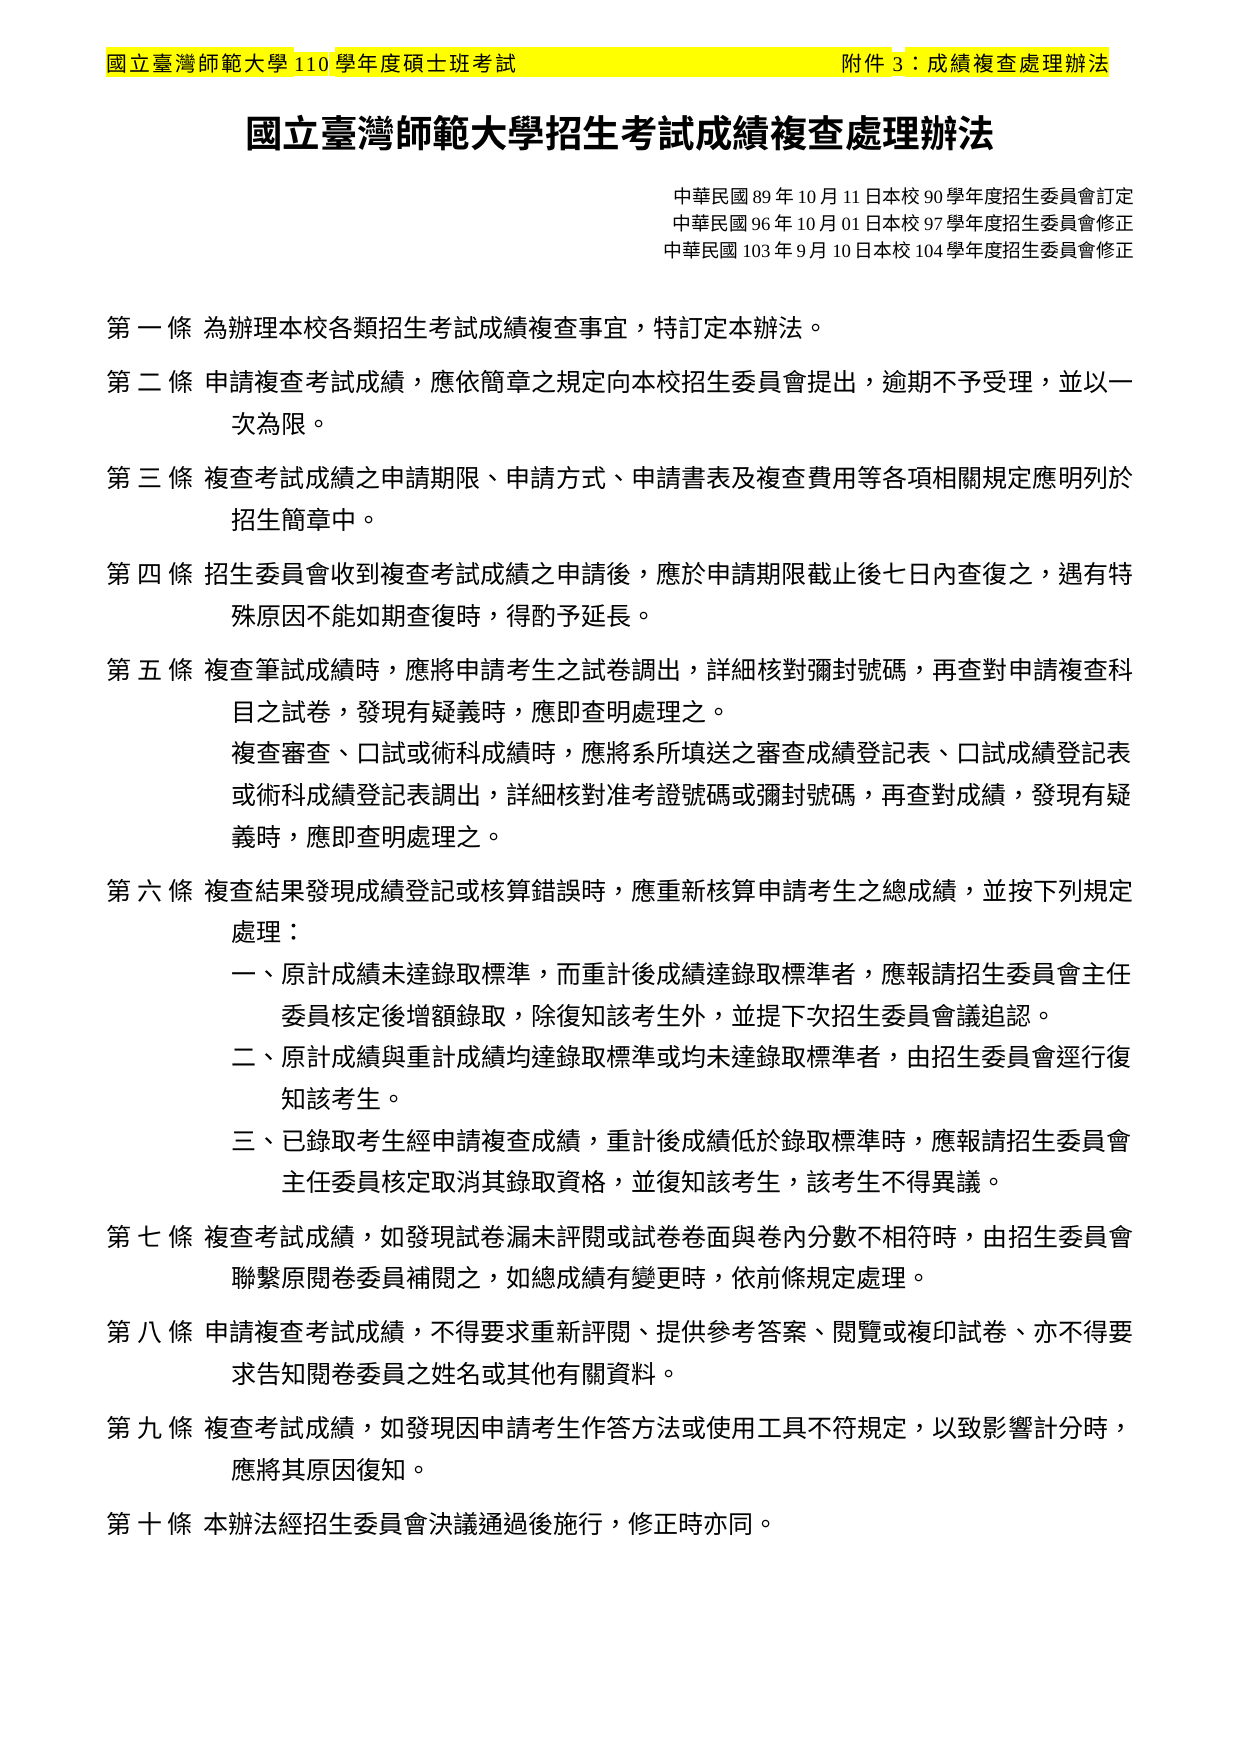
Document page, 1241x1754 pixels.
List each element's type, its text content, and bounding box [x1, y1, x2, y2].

text 第 七 條 複查考試成績，如發現試卷漏未評閱或試卷卷面與卷內分數不相符時，由招生委員會聯繫原閱卷委員補閱之，如總成績有變更時，依前條規定處理。 [106, 1213, 1134, 1296]
text 一、原計成績未達錄取標準，而重計後成績達錄取標準者，應報請招生委員會主任委員核定後增額錄取，除復知該考生外，並提下次招生委員會議追認。 [231, 950, 1134, 1033]
text 第 九 條 複查考試成績，如發現因申請考生作答方法或使用工具不符規定，以致影響計分時，應將其原因復知。 [106, 1404, 1134, 1488]
text 第 五 條 複查筆試成績時，應將申請考生之試卷調出，詳細核對彌封號碼，再查對申請複查科目之試卷，發現有疑義時，應即查明處理之。 [106, 646, 1134, 729]
text 第 八 條 申請複查考試成績，不得要求重新評閱、提供參考答案、閱覽或複印試卷、亦不得要求告知閱卷委員之姓名或其他有關資料。 [106, 1308, 1134, 1392]
text 二、原計成績與重計成績均達錄取標準或均未達錄取標準者，由招生委員會逕行復知該考生。 [231, 1033, 1134, 1117]
text 第 四 條 招生委員會收到複查考試成績之申請後，應於申請期限截止後七日內查復之，遇有特殊原因不能如期查復時，得酌予延長。 [106, 550, 1134, 633]
text 第 二 條 申請複查考試成績，應依簡章之規定向本校招生委員會提出，逾期不予受理，並以一次為限。 [106, 358, 1134, 442]
text 中華民國103年9月10日本校104學年度招生委員會修正 [129, 236, 1134, 263]
text 第 一 條 為辦理本校各類招生考試成績複查事宜，特訂定本辦法。 [106, 304, 1134, 346]
text 第 六 條 複查結果發現成績登記或核算錯誤時，應重新核算申請考生之總成績，並按下列規定處理： [106, 867, 1134, 950]
text 國立臺灣師範大學招生考試成績複查處理辦法 [106, 119, 1134, 154]
text 中華民國96年10月01日本校97學年度招生委員會修正 [129, 208, 1134, 236]
text 第 三 條 複查考試成績之申請期限、申請方式、申請書表及複查費用等各項相關規定應明列於招生簡章中。 [106, 454, 1134, 538]
text 複查審查、口試或術科成績時，應將系所填送之審查成績登記表、口試成績登記表或術科成績登記表調出，詳細核對准考證號碼或彌封號碼，再查對成績，發現有疑義時，應即查明處理之。 [231, 729, 1134, 854]
text 中華民國89年10月11日本校90學年度招生委員會訂定 [129, 181, 1134, 208]
text 第 十 條 本辦法經招生委員會決議通過後施行，修正時亦同。 [106, 1500, 1134, 1542]
text 三、已錄取考生經申請複查成績，重計後成績低於錄取標準時，應報請招生委員會主任委員核定取消其錄取資格，並復知該考生，該考生不得異議。 [231, 1117, 1134, 1200]
